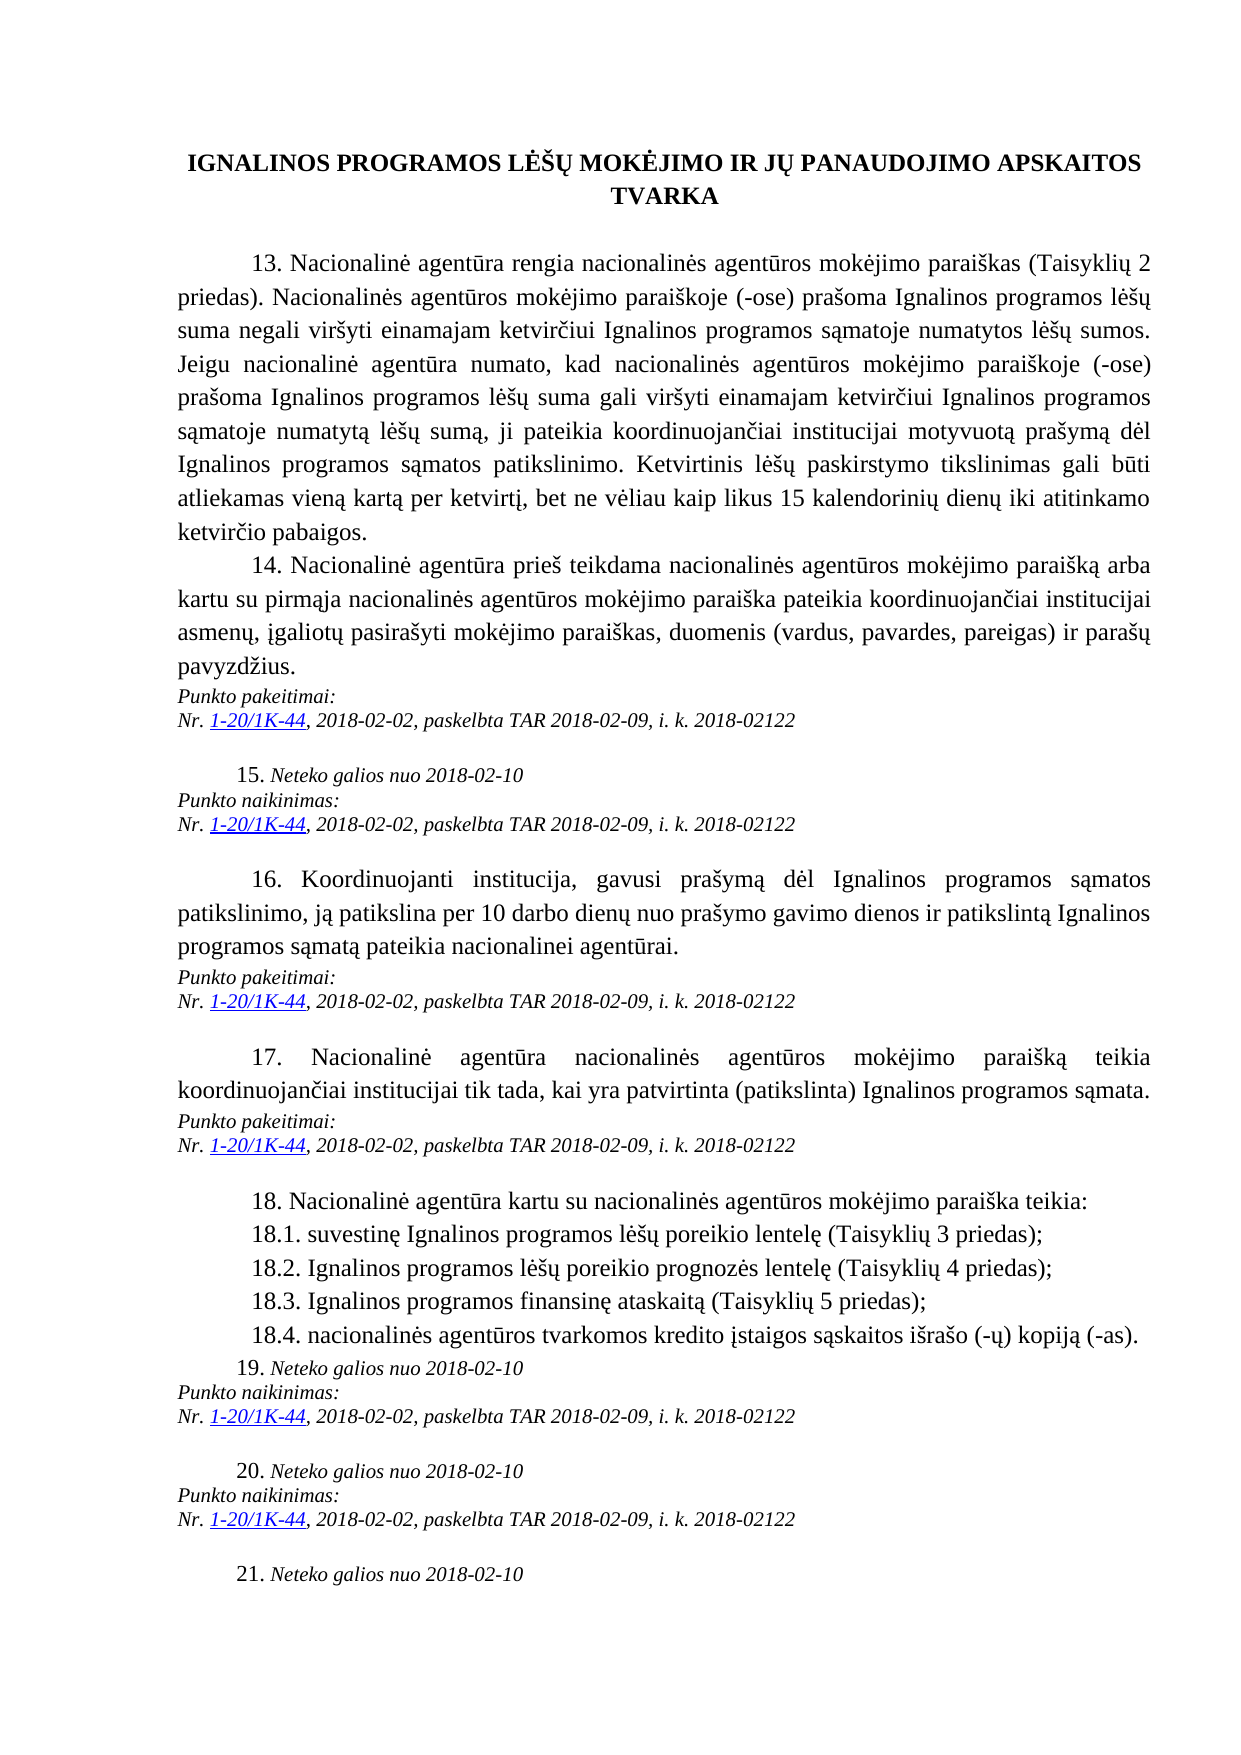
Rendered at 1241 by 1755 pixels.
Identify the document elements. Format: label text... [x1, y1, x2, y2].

text 18.1. suvestinę Ignalinos programos lėšų poreikio lentelę (Taisyklių 3 priedas); [177, 1219, 1152, 1248]
text Punkto naikinimas: [177, 1380, 1152, 1404]
text Nr. 1-20/1K-44, 2018-02-02, paskelbta TAR 2018-02-09, i. k. 2018-02122 [177, 812, 1152, 836]
text Nr. 1-20/1K-44, 2018-02-02, paskelbta TAR 2018-02-09, i. k. 2018-02122 [177, 1507, 1152, 1531]
text 18. Nacionalinė agentūra kartu su nacionalinės agentūros mokėjimo paraiška teikia: [177, 1186, 1152, 1214]
text 20. Neteko galios nuo 2018-02-10 [177, 1457, 1152, 1483]
text 21. Neteko galios nuo 2018-02-10 [177, 1560, 1152, 1586]
text 18.2. Ignalinos programos lėšų poreikio prognozės lentelę (Taisyklių 4 priedas); [177, 1253, 1152, 1282]
text 15. Neteko galios nuo 2018-02-10 [177, 761, 1152, 787]
text Punkto naikinimas: [177, 1483, 1152, 1507]
text Nr. 1-20/1K-44, 2018-02-02, paskelbta TAR 2018-02-09, i. k. 2018-02122 [177, 708, 1152, 732]
text 17. Nacionalinė agentūra nacionalinės agentūros mokėjimo paraišką teikia koordinuojančiai institucijai tik tada, kai yra patvirtinta (patikslinta) Ignalinos programos sąmata. [177, 1042, 1152, 1104]
text IGNALINOS PROGRAMOS LĖŠŲ MOKĖJIMO IR JŲ PANAUDOJIMO APSKAITOS TVARKA [177, 148, 1152, 210]
text 18.3. Ignalinos programos finansinę ataskaitą (Taisyklių 5 priedas); [177, 1286, 1152, 1315]
text Punkto pakeitimai: [177, 684, 1152, 708]
text Punkto naikinimas: [177, 787, 1152, 812]
text Nr. 1-20/1K-44, 2018-02-02, paskelbta TAR 2018-02-09, i. k. 2018-02122 [177, 1404, 1152, 1428]
text 14. Nacionalinė agentūra prieš teikdama nacionalinės agentūros mokėjimo paraišką arba kartu su pirmąja nacionalinės agentūros mokėjimo paraiška pateikia koordinuojančiai institucijai asmenų, įgaliotų pasirašyti mokėjimo paraiškas, duomenis (vardus, pavardes, pareigas) ir parašų pavyzdžius. [177, 550, 1152, 679]
text Nr. 1-20/1K-44, 2018-02-02, paskelbta TAR 2018-02-09, i. k. 2018-02122 [177, 989, 1152, 1013]
text 18.4. nacionalinės agentūros tvarkomos kredito įstaigos sąskaitos išrašo (-ų) kopiją (-as). [177, 1320, 1152, 1349]
text 19. Neteko galios nuo 2018-02-10 [177, 1353, 1152, 1380]
text Nr. 1-20/1K-44, 2018-02-02, paskelbta TAR 2018-02-09, i. k. 2018-02122 [177, 1133, 1152, 1157]
text Punkto pakeitimai: [177, 965, 1152, 989]
text Punkto pakeitimai: [177, 1109, 1152, 1133]
text 13. Nacionalinė agentūra rengia nacionalinės agentūros mokėjimo paraiškas (Taisyklių 2 priedas). Nacionalinės agentūros mokėjimo paraiškoje (-ose) prašoma Ignalinos programos lėšų suma negali viršyti einamajam ketvirčiui Ignalinos programos sąmatoje numatytos lėšų sumos. Jeigu nacionalinė agentūra numato, kad nacionalinės agentūros mokėjimo paraiškoje (-ose) prašoma Ignalinos programos lėšų suma gali viršyti einamajam ketvirčiui Ignalinos programos sąmatoje numatytą lėšų sumą, ji pateikia koordinuojančiai institucijai motyvuotą prašymą dėl Ignalinos programos sąmatos patikslinimo. Ketvirtinis lėšų paskirstymo tikslinimas gali būti atliekamas vieną kartą per ketvirtį, bet ne vėliau kaip likus 15 kalendorinių dienų iki atitinkamo ketvirčio pabaigos. [177, 248, 1152, 545]
text 16. Koordinuojanti institucija, gavusi prašymą dėl Ignalinos programos sąmatos patikslinimo, ją patikslina per 10 darbo dienų nuo prašymo gavimo dienos ir patikslintą Ignalinos programos sąmatą pateikia nacionalinei agentūrai. [177, 864, 1152, 960]
